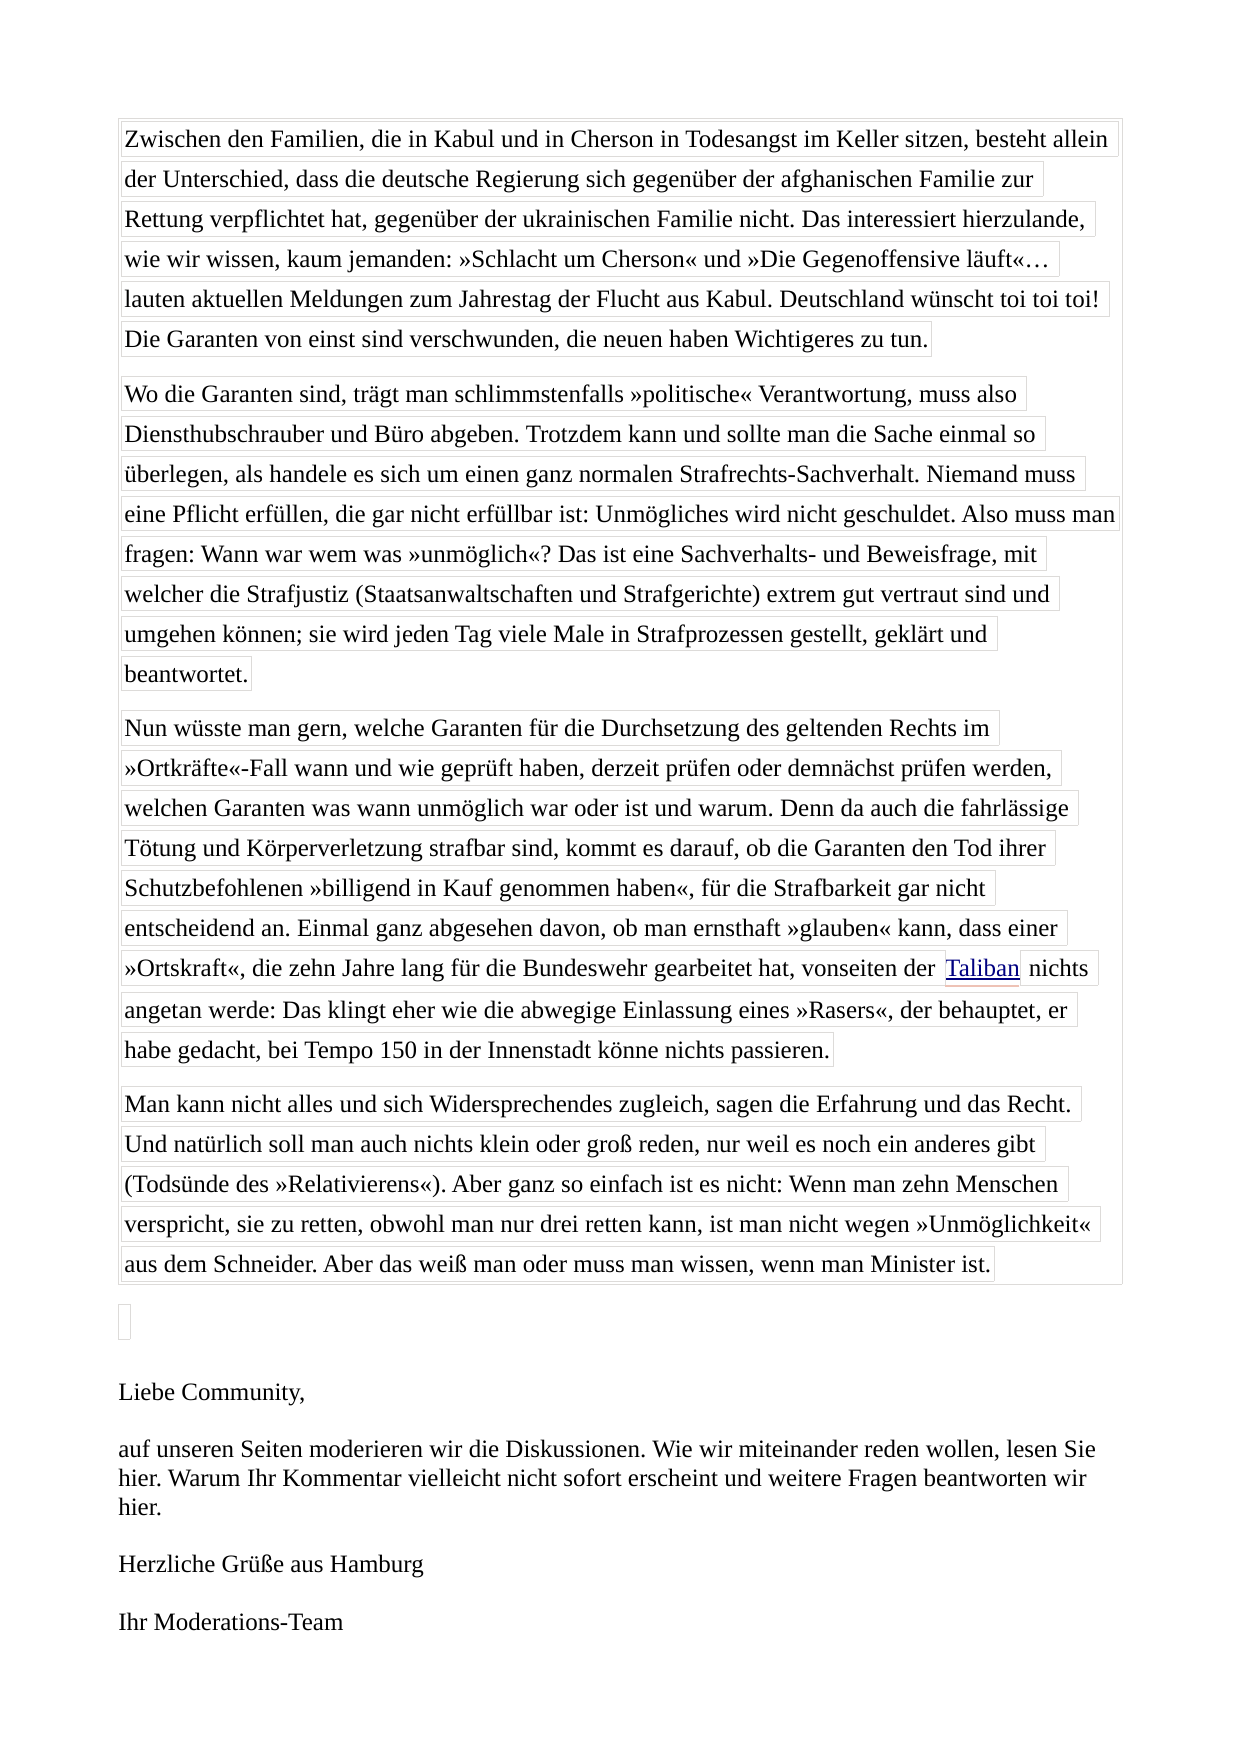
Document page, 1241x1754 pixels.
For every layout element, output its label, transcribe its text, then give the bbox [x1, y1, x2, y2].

text Ihr Moderations-Team [118, 1607, 1122, 1636]
text Nun wüsste man gern, welche Garanten für die Durchsetzung des geltenden Rechts im »Ortkräfte«-Fall wann und wie geprüft haben, derzeit prüfen oder demnächst prüfen werden, welchen Garanten was wann unmöglich war oder ist und warum. Denn da auch die fahrlässige Tötung und Körperverletzung strafbar sind, kommt es darauf, ob die Garanten den Tod ihrer Schutzbefohlenen »billigend in Kauf genommen haben«, für die Strafbarkeit gar nicht entscheidend an. Einmal ganz abgesehen davon, ob man ernsthaft »glauben« kann, dass einer »Ortskraft«, die zehn Jahre lang für die Bundeswehr gearbeitet hat, vonseiten der Taliban nichts angetan werde: Das klingt eher wie die abwegige Einlassung eines »Rasers«, der behauptet, er habe gedacht, bei Tempo 150 in der Innenstadt könne nichts passieren. [119, 707, 1122, 1067]
text Wo die Garanten sind, trägt man schlimmstenfalls »politische« Verantwortung, muss also Diensthubschrauber und Büro abgeben. Trotzdem kann und sollte man die Sache einmal so überlegen, als handele es sich um einen ganz normalen Strafrechts-Sachverhalt. Niemand muss eine Pflicht erfüllen, die gar nicht erfüllbar ist: Unmögliches wird nicht geschuldet. Also muss man fragen: Wann war wem was »unmöglich«? Das ist eine Sachverhalts- und Beweisfrage, mit welcher die Strafjustiz (Staatsanwaltschaften und Strafgerichte) extrem gut vertraut sind und umgehen können; sie wird jeden Tag viele Male in Strafprozessen gestellt, geklärt und beantwortet. [119, 373, 1122, 691]
text Man kann nicht alles und sich Widersprechendes zugleich, sagen die Erfahrung und das Recht. Und natürlich soll man auch nichts klein oder groß reden, nur weil es noch ein anderes gibt (Todsünde des »Relativierens«). Aber ganz so einfach ist es nicht: Wenn man zehn Menschen verspricht, sie zu retten, obwohl man nur drei retten kann, ist man nicht wegen »Unmöglichkeit« aus dem Schneider. Aber das weiß man oder muss man wissen, wenn man Minister ist. [119, 1083, 1122, 1284]
text Herzliche Grüße aus Hamburg [118, 1549, 1122, 1578]
text Zwischen den Familien, die in Kabul und in Cherson in Todesangst im Keller sitzen, besteht allein der Unterschied, dass die deutsche Regierung sich gegenüber der afghanischen Familie zur Rettung verpflichtet hat, gegenüber der ukrainischen Familie nicht. Das interessiert hierzulande, wie wir wissen, kaum jemanden: »Schlacht um Cherson« und »Die Gegenoffensive läuft«… lauten aktuellen Meldungen zum Jahrestag der Flucht aus Kabul. Deutschland wünscht toi toi toi! Die Garanten von einst sind verschwunden, die neuen haben Wichtigeres zu tun. [119, 119, 1122, 356]
text auf unseren Seiten moderieren wir die Diskussionen. Wie wir miteinander reden wollen, lesen Sie hier. Warum Ihr Kommentar vielleicht nicht sofort erscheint und weitere Fragen beantworten wir hier. [118, 1434, 1122, 1521]
text Liebe Community, [118, 1377, 1122, 1406]
